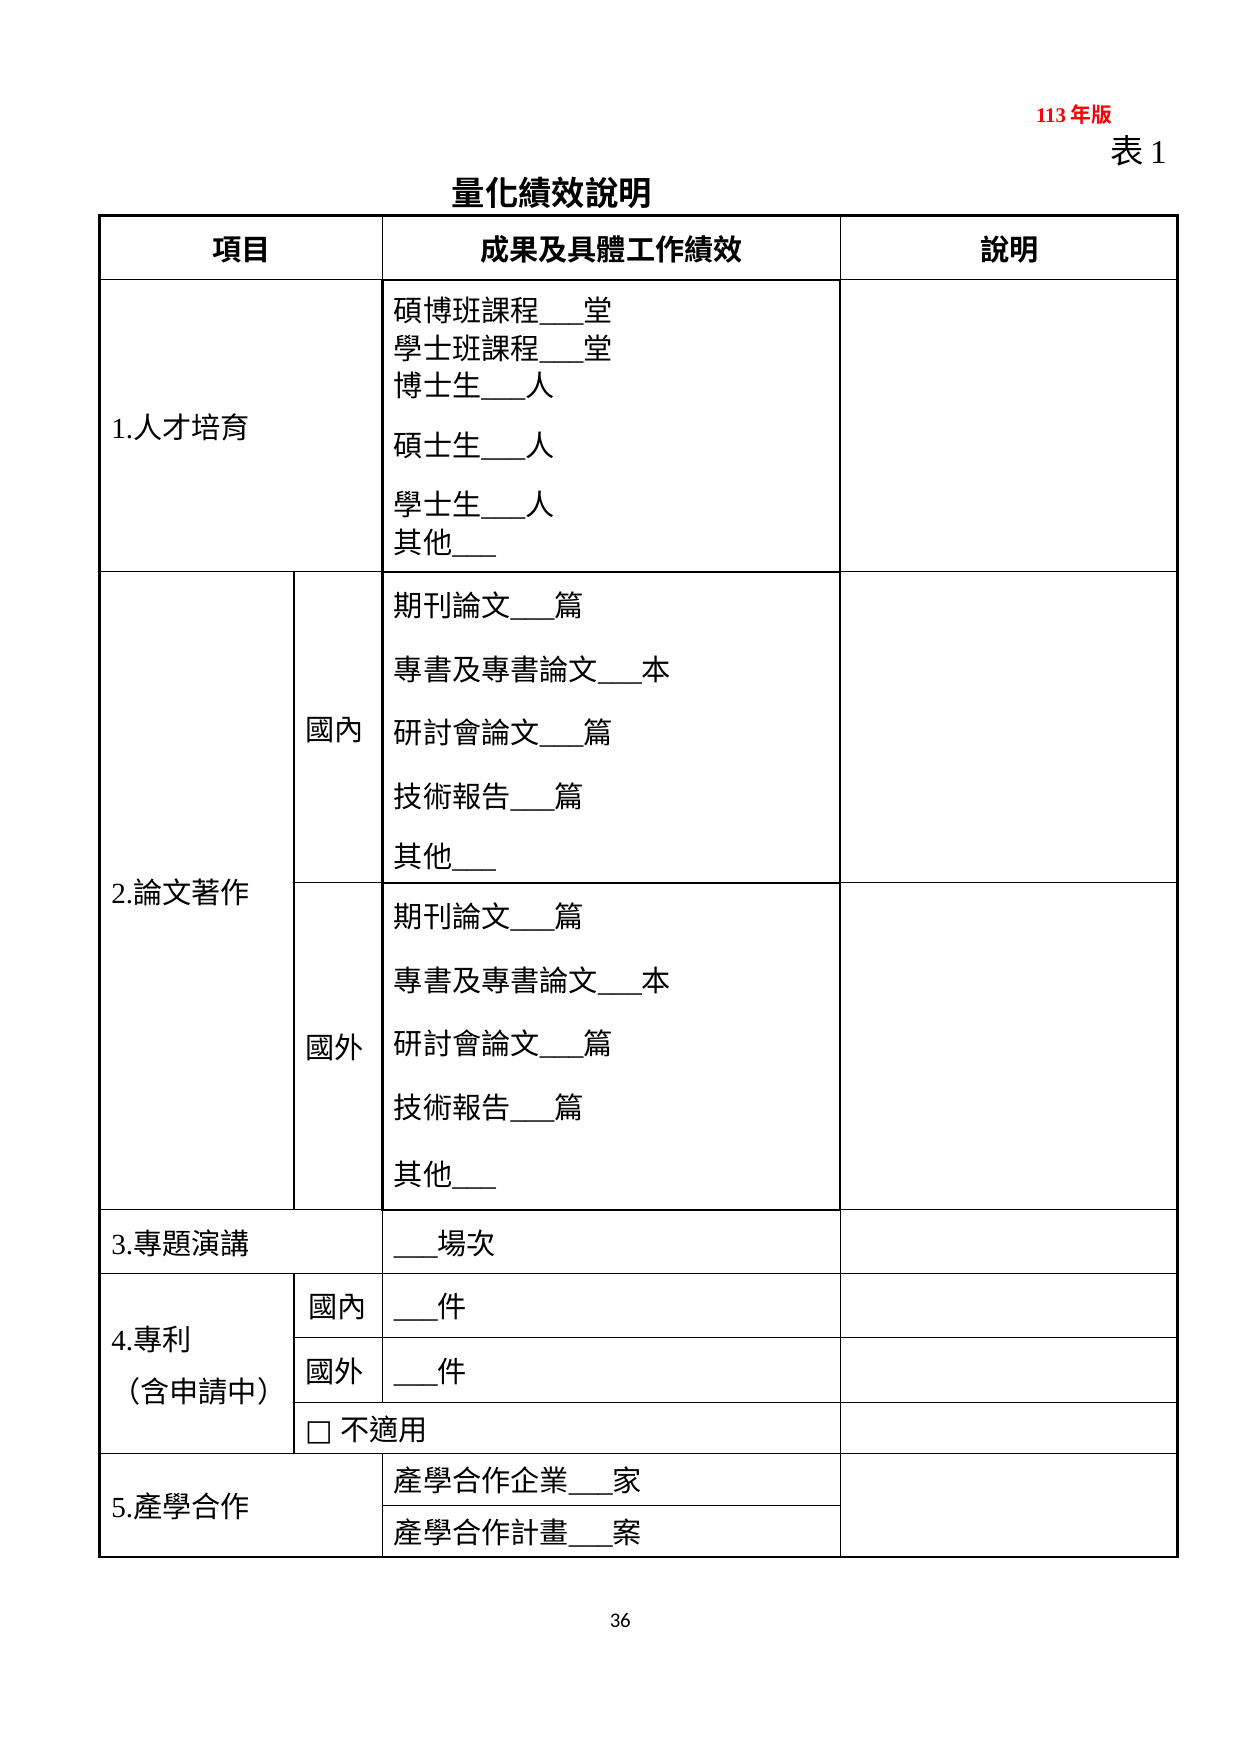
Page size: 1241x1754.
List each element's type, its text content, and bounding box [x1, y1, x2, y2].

table_cell 1.人才培育 [101, 280, 381, 571]
table_cell 研討會論文___篇 [384, 699, 839, 763]
table_cell 研討會論文___篇 [384, 1010, 839, 1073]
table_cell 3.專題演講 [101, 1210, 382, 1273]
text 量化績效說明 [118, 172, 985, 214]
table_cell ___場次 [383, 1211, 840, 1273]
text 表1 [118, 130, 1167, 172]
table_cell 5.產學合作 [101, 1454, 382, 1556]
table_cell 碩博班課程___堂 學士班課程___堂 博士生___人 [384, 281, 839, 415]
table_cell 期刊論文___篇 [384, 884, 839, 946]
table_cell 產學合作企業___家 [383, 1454, 840, 1504]
table_cell 國內 [295, 572, 381, 882]
table_cell 碩士生___人 [384, 415, 839, 474]
table_header 成果及具體工作績效 [383, 217, 840, 279]
table_cell 學士生___人 其他___ [384, 474, 839, 571]
table_cell [841, 1210, 1176, 1273]
table_cell [841, 883, 1176, 1208]
table_cell [841, 1403, 1176, 1453]
table_cell 其他___ [384, 1137, 839, 1208]
table_cell [841, 1338, 1176, 1402]
table_cell 專書及專書論文___本 [384, 946, 839, 1010]
table_header 說明 [841, 217, 1176, 279]
table_cell [841, 1454, 1176, 1556]
table_cell 國外 [295, 1338, 382, 1402]
table_header 項目 [101, 217, 382, 279]
table_cell 技術報告___篇 [384, 763, 839, 826]
table_cell 技術報告___篇 [384, 1074, 839, 1137]
table_cell ___件 [383, 1274, 840, 1337]
table_cell 專書及專書論文___本 [384, 636, 839, 699]
table_cell □ 不適用 [295, 1403, 840, 1453]
table_cell [841, 1274, 1176, 1337]
table_cell 2.論文著作 [101, 572, 293, 1208]
table_cell 4.專利 （含申請中） [101, 1274, 293, 1453]
table_cell [841, 280, 1176, 571]
table_cell 產學合作計畫___案 [383, 1506, 840, 1556]
table_cell [841, 572, 1176, 882]
table_cell 國外 [295, 883, 381, 1208]
table_cell 國內 [295, 1274, 382, 1337]
table_cell 其他___ [384, 826, 839, 882]
table_cell 期刊論文___篇 [384, 573, 839, 636]
table_cell ___件 [383, 1338, 840, 1402]
